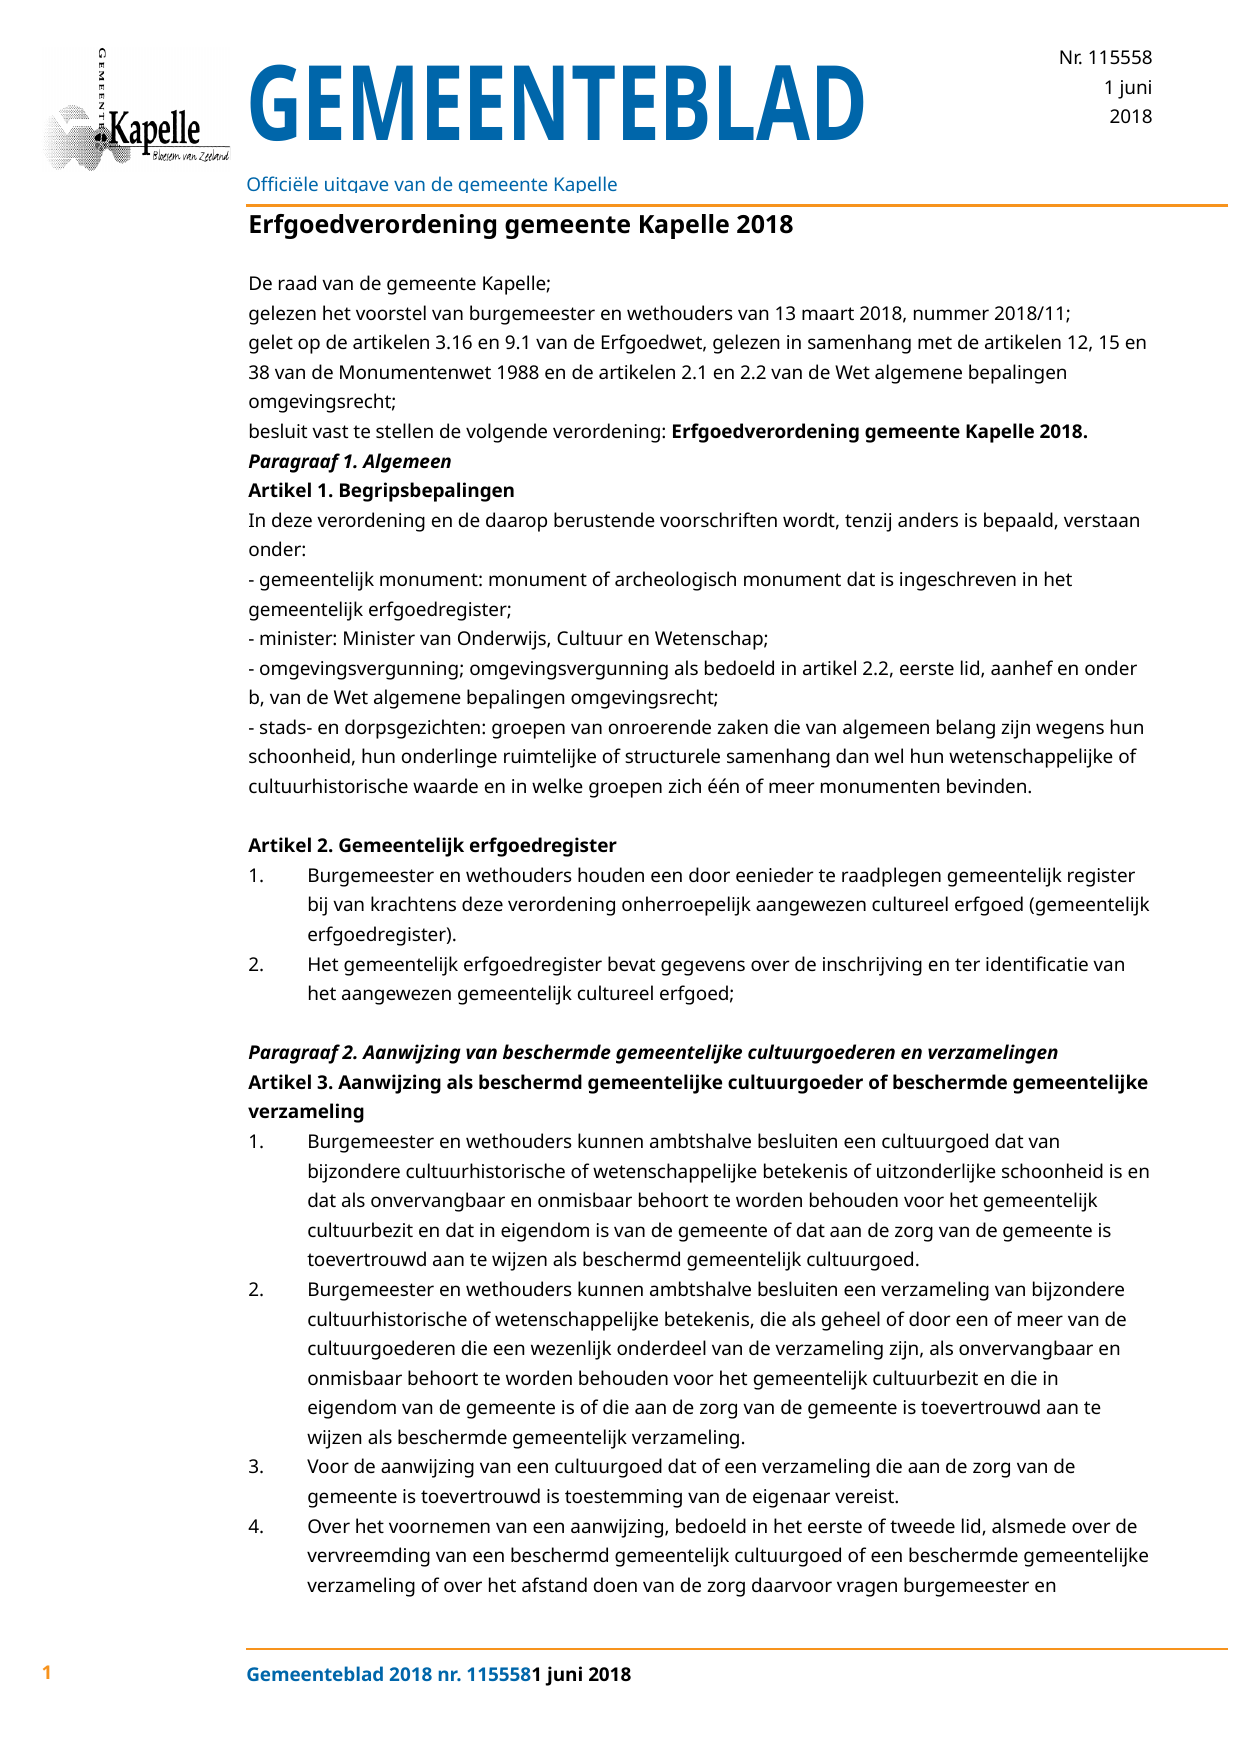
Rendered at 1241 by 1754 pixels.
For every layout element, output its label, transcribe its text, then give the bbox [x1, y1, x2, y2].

text Artikel 2. Gemeentelijk erfgoedregister [248, 832, 1152, 858]
list Burgemeester en wethouders houden een door eenieder te raadplegen gemeentelijk register bij van krachtens deze verordening onherroepelijk aangewezen cultureel erfgoed (gemeentelijk erfgoedregister). [248, 862, 1152, 947]
text - gemeentelijk monument: monument of archeologisch monument dat is ingeschreven in het gemeentelijk erfgoedregister; [248, 566, 1152, 621]
text gelet op de artikelen 3.16 en 9.1 van de Erfgoedwet, gelezen in samenhang met de artikelen 12, 15 en 38 van de Monumentenwet 1988 en de artikelen 2.1 en 2.2 van de Wet algemene bepalingen omgevingsrecht; [248, 329, 1152, 414]
text Artikel 3. Aanwijzing als beschermd gemeentelijke cultuurgoeder of beschermde gemeentelijke verzameling [248, 1069, 1152, 1124]
text Artikel 1. Begripsbepalingen [248, 477, 1152, 503]
text In deze verordening en de daarop berustende voorschriften wordt, tenzij anders is bepaald, verstaan onder: [248, 507, 1152, 562]
text Paragraaf 2. Aanwijzing van beschermde gemeentelijke cultuurgoederen en verzamelingen [248, 1039, 1152, 1065]
text - omgevingsvergunning; omgevingsvergunning als bedoeld in artikel 2.2, eerste lid, aanhef en onder b, van de Wet algemene bepalingen omgevingsrecht; [248, 655, 1152, 710]
list Over het voornemen van een aanwijzing, bedoeld in het eerste of tweede lid, alsmede over de vervreemding van een beschermd gemeentelijk cultuurgoed of een beschermde gemeentelijke verzameling of over het afstand doen van de zorg daarvoor vragen burgemeester en [248, 1513, 1152, 1598]
list Voor de aanwijzing van een cultuurgoed dat of een verzameling die aan de zorg van de gemeente is toevertrouwd is toestemming van de eigenaar vereist. [248, 1454, 1152, 1509]
text gelezen het voorstel van burgemeester en wethouders van 13 maart 2018, nummer 2018/11; [248, 300, 1152, 326]
list Het gemeentelijk erfgoedregister bevat gegevens over de inschrijving en ter identificatie van het aangewezen gemeentelijk cultureel erfgoed; [248, 951, 1152, 1006]
text De raad van de gemeente Kapelle; [248, 270, 1152, 296]
text besluit vast te stellen de volgende verordening: Erfgoedverordening gemeente Kapelle 2018. [248, 418, 1152, 444]
text Paragraaf 1. Algemeen [248, 448, 1152, 473]
text - stads- en dorpsgezichten: groepen van onroerende zaken die van algemeen belang zijn wegens hun schoonheid, hun onderlinge ruimtelijke of structurele samenhang dan wel hun wetenschappelijke of cultuurhistorische waarde en in welke groepen zich één of meer monumenten bevinden. [248, 714, 1152, 799]
text - minister: Minister van Onderwijs, Cultuur en Wetenschap; [248, 625, 1152, 651]
picture [41, 47, 231, 172]
list Burgemeester en wethouders kunnen ambtshalve besluiten een cultuurgoed dat van bijzondere cultuurhistorische of wetenschappelijke betekenis of uitzonderlijke schoonheid is en dat als onvervangbaar en onmisbaar behoort te worden behouden voor het gemeentelijk cultuurbezit en dat in eigendom is van de gemeente of dat aan de zorg van de gemeente is toevertrouwd aan te wijzen als beschermd gemeentelijk cultuurgoed. [248, 1128, 1152, 1272]
text Erfgoedverordening gemeente Kapelle 2018 [248, 207, 1152, 241]
list Burgemeester en wethouders kunnen ambtshalve besluiten een verzameling van bijzondere cultuurhistorische of wetenschappelijke betekenis, die als geheel of door een of meer van de cultuurgoederen die een wezenlijk onderdeel van de verzameling zijn, als onvervangbaar en onmisbaar behoort te worden behouden voor het gemeentelijk cultuurbezit en die in eigendom van de gemeente is of die aan de zorg van de gemeente is toevertrouwd aan te wijzen als beschermde gemeentelijk verzameling. [248, 1276, 1152, 1450]
